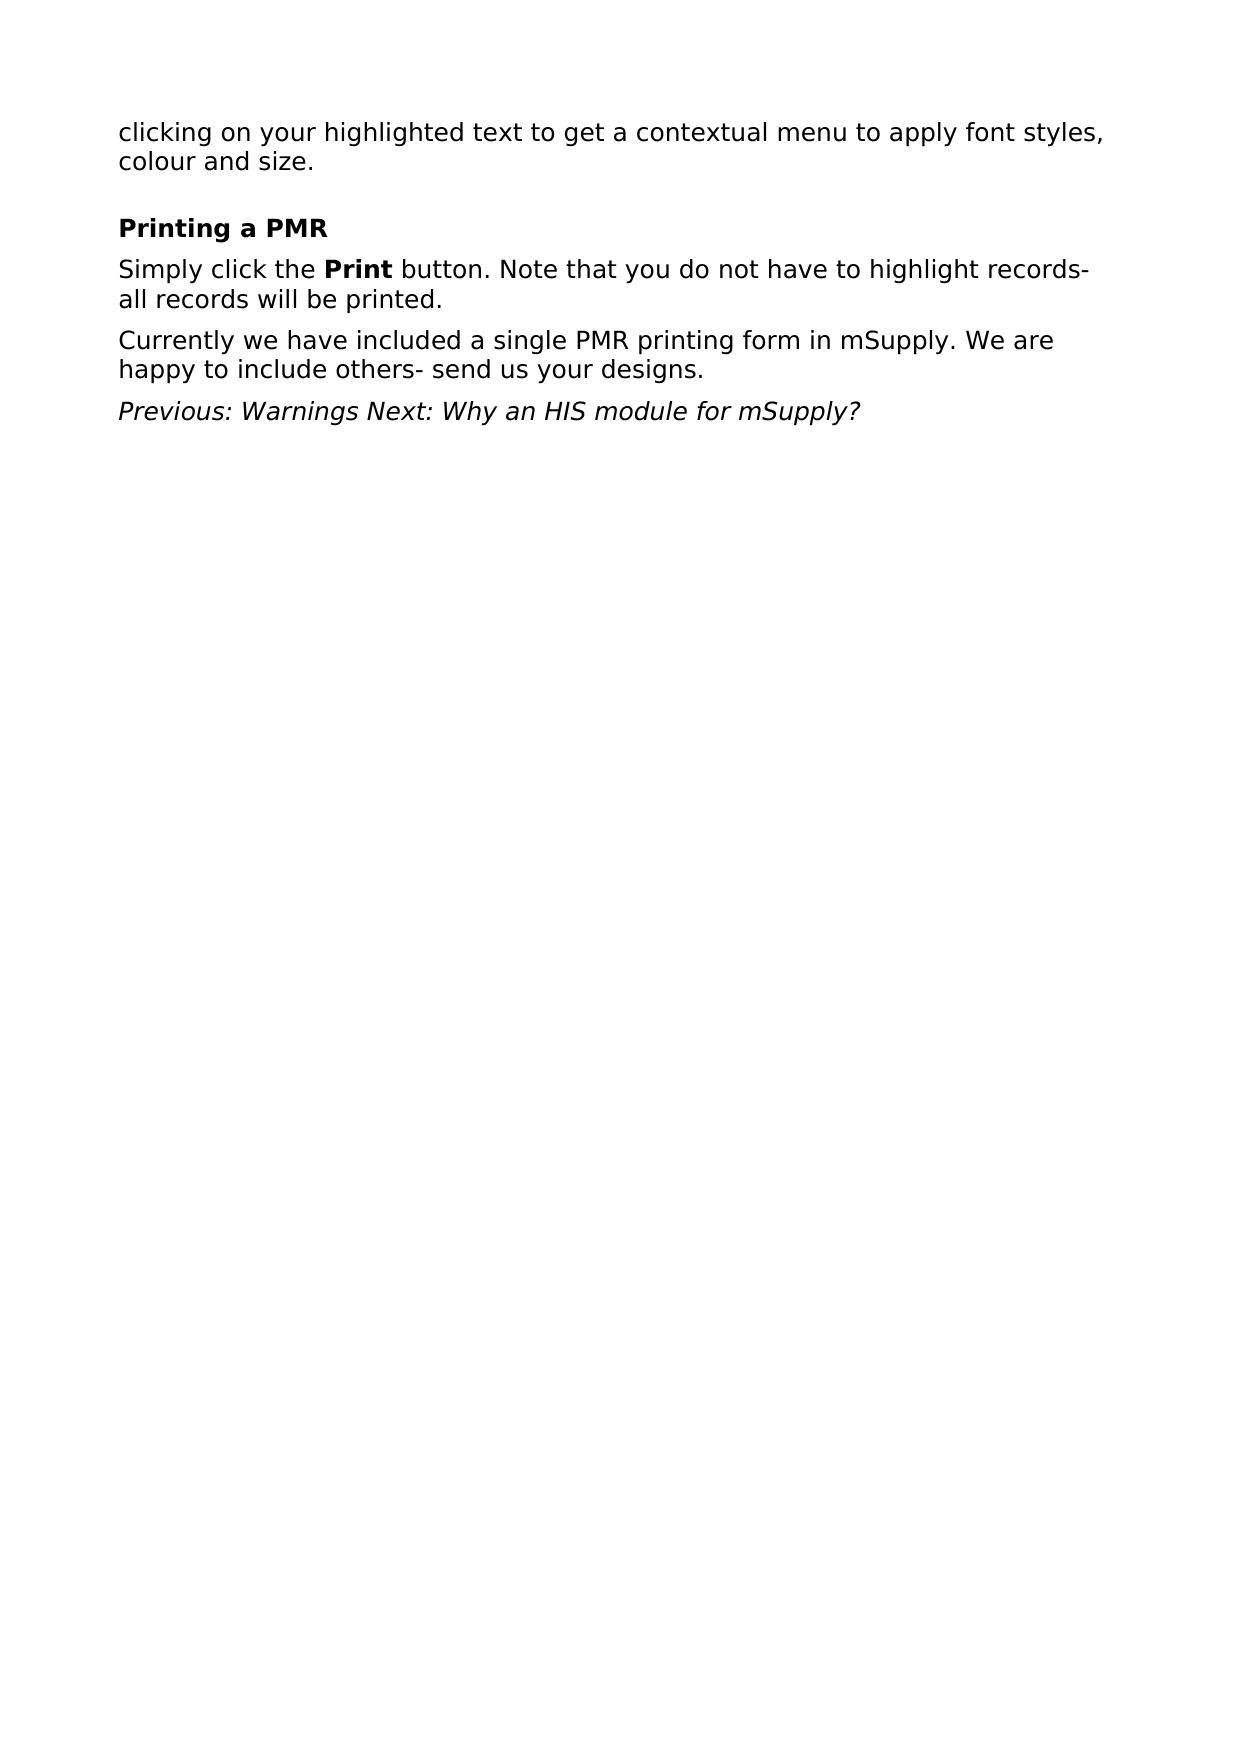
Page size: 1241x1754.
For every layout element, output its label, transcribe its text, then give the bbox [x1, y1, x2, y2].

text Simply click the Print button. Note that you do not have to highlight records- all records will be printed. [118, 256, 1122, 314]
text clicking on your highlighted text to get a contextual menu to apply font styles, colour and size. [118, 118, 1122, 176]
subtitle Printing a PMR [118, 214, 1122, 243]
text Currently we have included a single PMR printing form in mSupply. We are happy to include others- send us your designs. [118, 326, 1122, 385]
text Previous: Warnings Next: Why an HIS module for mSupply? [118, 397, 1122, 426]
